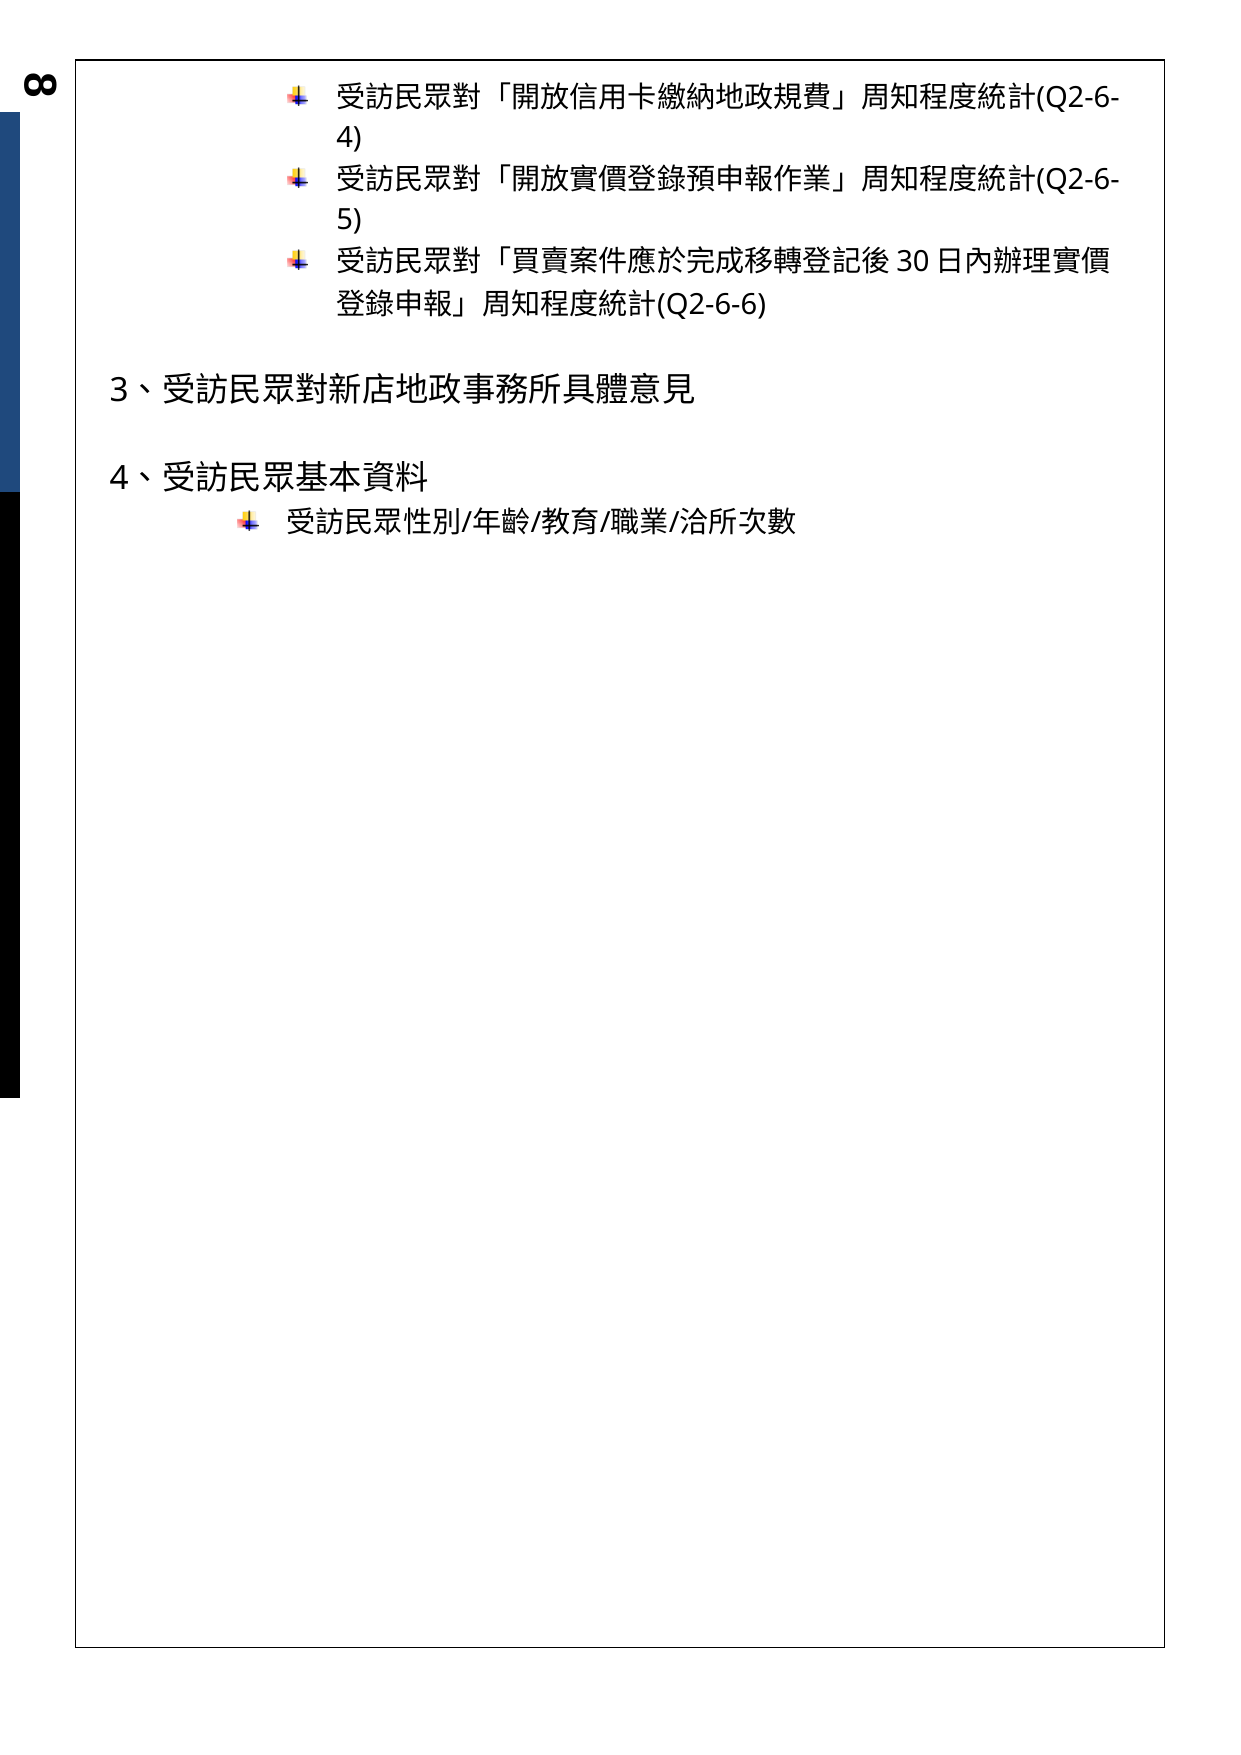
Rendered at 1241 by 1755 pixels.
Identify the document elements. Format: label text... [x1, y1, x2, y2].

list 受訪民眾對「買賣案件應於完成移轉登記後30日內辦理實價登錄申報」周知程度統計(Q2-6-6) [286, 238, 1131, 323]
list 受訪民眾對新店地政事務所具體意見 [109, 362, 1131, 411]
list 受訪民眾對「開放實價登錄預申報作業」周知程度統計(Q2-6-5) [286, 156, 1131, 238]
list 受訪民眾基本資料 [109, 451, 1131, 499]
list 受訪民眾性別/年齡/教育/職業/洽所次數 [236, 499, 1131, 541]
list 受訪民眾對「開放信用卡繳納地政規費」周知程度統計(Q2-6-4) [286, 74, 1131, 156]
